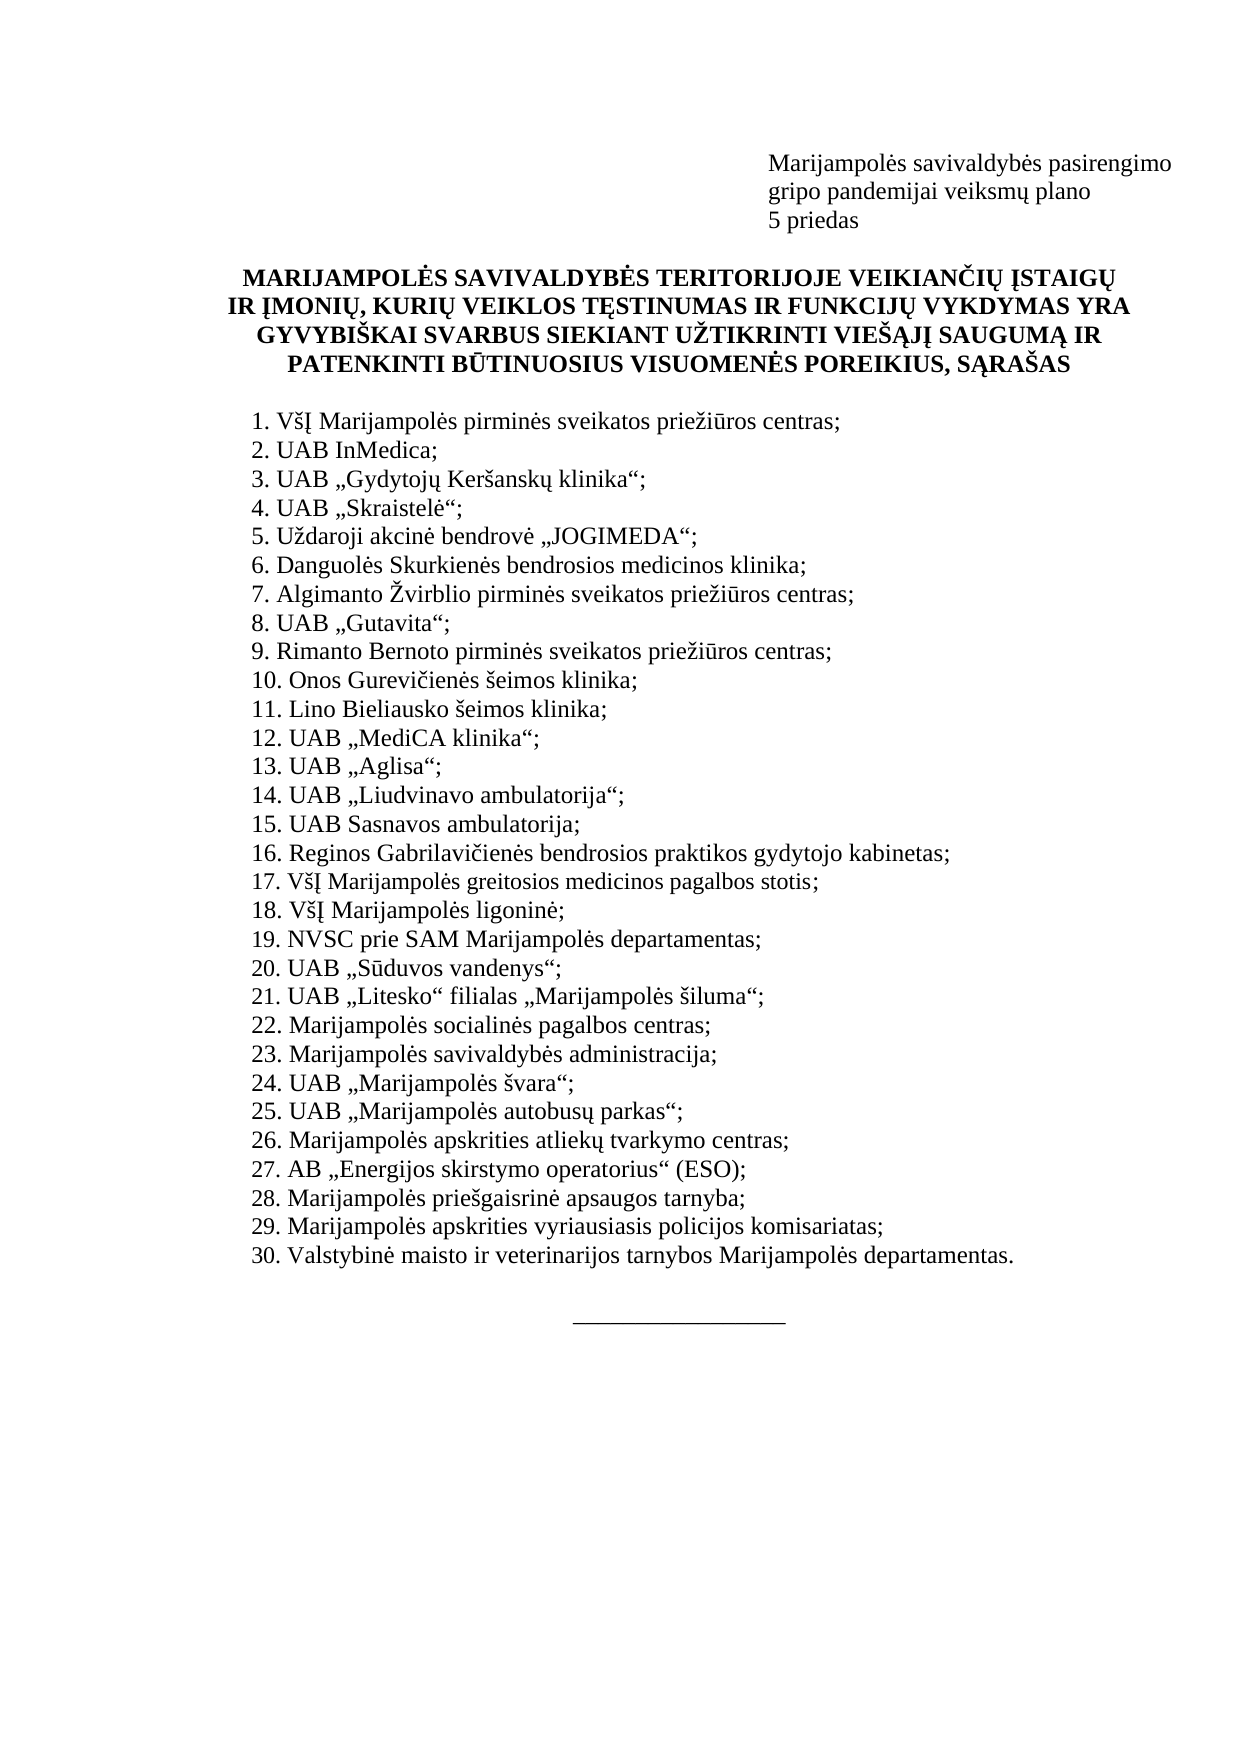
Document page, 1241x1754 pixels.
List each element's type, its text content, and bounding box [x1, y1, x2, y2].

text gripo pandemijai veiksmų plano [768, 176, 1181, 205]
text 15. UAB Sasnavos ambulatorija; [177, 809, 1181, 838]
text 10. Onos Gurevičienės šeimos klinika; [177, 665, 1181, 694]
text 19. NVSC prie SAM Marijampolės departamentas; [177, 924, 1181, 953]
text 29. Marijampolės apskrities vyriausiasis policijos komisariatas; [177, 1211, 1181, 1240]
text 30. Valstybinė maisto ir veterinarijos tarnybos Marijampolės departamentas. [177, 1240, 1181, 1269]
text 24. UAB „Marijampolės švara“; [177, 1068, 1181, 1096]
text 22. Marijampolės socialinės pagalbos centras; [177, 1010, 1181, 1039]
text 6. Danguolės Skurkienės bendrosios medicinos klinika; [177, 550, 1181, 579]
text 12. UAB „MediCA klinika“; [177, 723, 1181, 751]
text 4. UAB „Skraistelė“; [177, 493, 1181, 521]
text 9. Rimanto Bernoto pirminės sveikatos priežiūros centras; [177, 636, 1181, 665]
text MARIJAMPOLĖS SAVIVALDYBĖS TERITORIJOJE VEIKIANČIŲ ĮSTAIGŲ [177, 263, 1181, 291]
text 8. UAB „Gutavita“; [177, 608, 1181, 636]
text 21. UAB „Litesko“ filialas „Marijampolės šiluma“; [177, 981, 1181, 1010]
text 17. VšĮ Marijampolės greitosios medicinos pagalbos stotis; [177, 866, 1181, 895]
text 16. Reginos Gabrilavičienės bendrosios praktikos gydytojo kabinetas; [177, 838, 1181, 866]
text 5. Uždaroji akcinė bendrovė „JOGIMEDA“; [177, 521, 1181, 550]
text 14. UAB „Liudvinavo ambulatorija“; [177, 780, 1181, 809]
text 3. UAB „Gydytojų Keršanskų klinika“; [177, 464, 1181, 493]
text 23. Marijampolės savivaldybės administracija; [177, 1039, 1181, 1068]
text 1. VšĮ Marijampolės pirminės sveikatos priežiūros centras; [177, 406, 1181, 435]
text 13. UAB „Aglisa“; [177, 751, 1181, 780]
text 27. AB „Energijos skirstymo operatorius“ (ESO); [177, 1154, 1181, 1183]
text 25. UAB „Marijampolės autobusų parkas“; [177, 1096, 1181, 1125]
text 18. VšĮ Marijampolės ligoninė; [177, 895, 1181, 924]
text 2. UAB InMedica; [177, 435, 1181, 464]
text 5 priedas [768, 205, 1181, 234]
text _________________ [177, 1298, 1181, 1326]
text 28. Marijampolės priešgaisrinė apsaugos tarnyba; [177, 1183, 1181, 1211]
text 20. UAB „Sūduvos vandenys“; [177, 953, 1181, 981]
text 11. Lino Bieliausko šeimos klinika; [177, 694, 1181, 723]
text IR ĮMONIŲ, KURIŲ VEIKLOS TĘSTINUMAS IR FUNKCIJŲ VYKDYMAS YRA GYVYBIŠKAI SVARBUS SIEKIANT UŽTIKRINTI VIEŠĄJĮ SAUGUMĄ IR PATENKINTI BŪTINUOSIUS VISUOMENĖS POREIKIUS, SĄRAŠAS [177, 291, 1181, 378]
text 26. Marijampolės apskrities atliekų tvarkymo centras; [177, 1125, 1181, 1154]
text 7. Algimanto Žvirblio pirminės sveikatos priežiūros centras; [177, 579, 1181, 608]
text Marijampolės savivaldybės pasirengimo [768, 148, 1181, 176]
